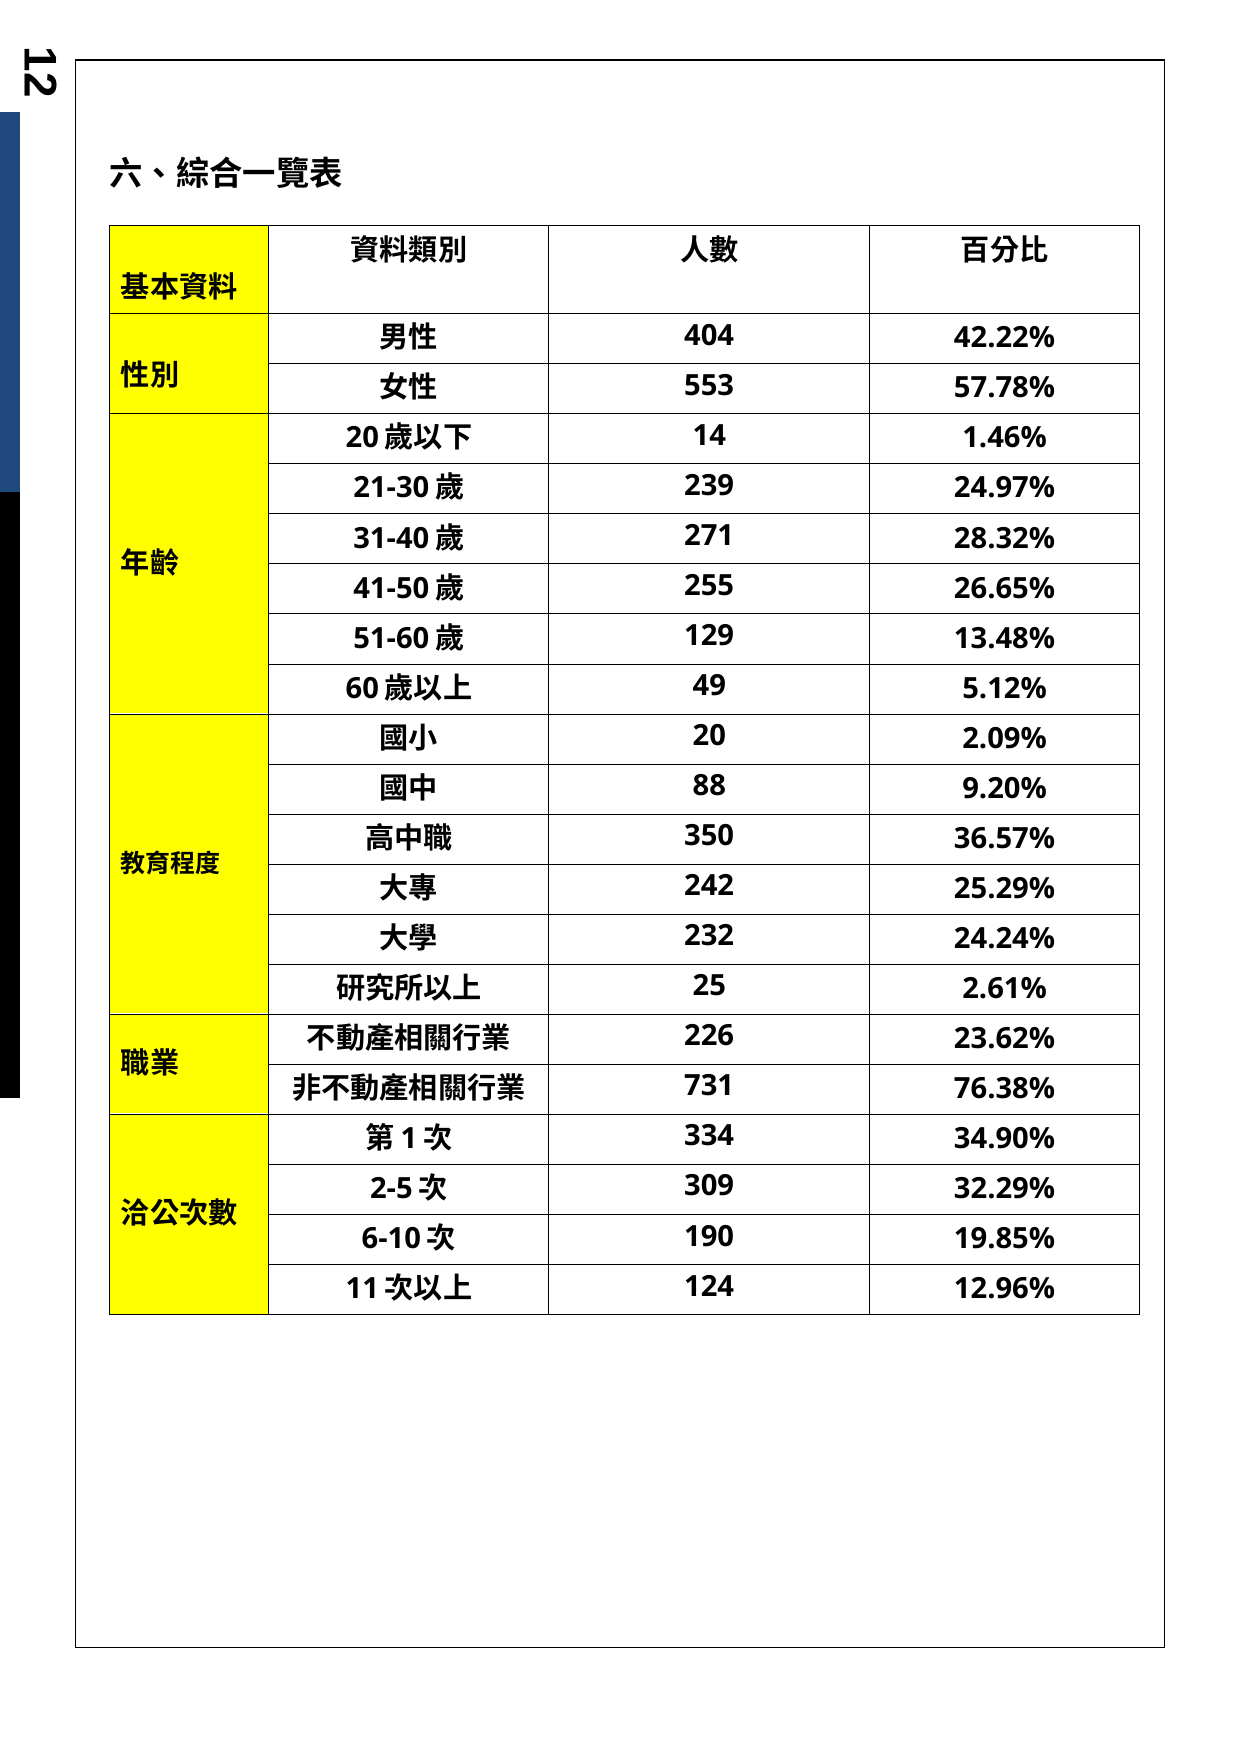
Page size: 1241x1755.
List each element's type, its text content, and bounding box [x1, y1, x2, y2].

table_cell 129 [549, 614, 869, 663]
table_cell 非不動產相關行業 [269, 1065, 548, 1113]
table_cell 高中職 [269, 815, 548, 863]
table_cell 大專 [269, 865, 548, 913]
table_cell 190 [549, 1215, 869, 1264]
table_cell 性別 [110, 314, 268, 413]
table_cell 11次以上 [269, 1265, 548, 1314]
table_header 百分比 [870, 226, 1139, 313]
table_cell 553 [549, 364, 869, 413]
table_cell 36.57% [870, 815, 1139, 863]
table_cell 2.61% [870, 965, 1139, 1013]
table_cell 年齡 [110, 414, 268, 713]
table_cell 731 [549, 1065, 869, 1113]
table_cell 13.48% [870, 614, 1139, 663]
text 六、綜合一覽表 [109, 147, 1131, 195]
table_cell 研究所以上 [269, 965, 548, 1013]
table_cell 232 [549, 915, 869, 963]
table_cell 350 [549, 815, 869, 863]
table_cell 41-50歲 [269, 564, 548, 613]
table_cell 12.96% [870, 1265, 1139, 1314]
table_cell 1.46% [870, 414, 1139, 463]
table_cell 21-30歲 [269, 464, 548, 513]
table_cell 51-60歲 [269, 614, 548, 663]
table_cell 男性 [269, 314, 548, 363]
table_header 基本資料 [110, 226, 268, 313]
table_cell 334 [549, 1115, 869, 1164]
table_cell 不動產相關行業 [269, 1015, 548, 1063]
table_header 人數 [549, 226, 869, 313]
table_cell 28.32% [870, 514, 1139, 563]
table_cell 309 [549, 1165, 869, 1214]
table_cell 242 [549, 865, 869, 913]
table_cell 271 [549, 514, 869, 563]
table_cell 76.38% [870, 1065, 1139, 1113]
table_cell 404 [549, 314, 869, 363]
table_cell 25 [549, 965, 869, 1013]
table_cell 2.09% [870, 715, 1139, 763]
table_cell 洽公次數 [110, 1115, 268, 1314]
table_cell 6-10次 [269, 1215, 548, 1264]
table_cell 2-5次 [269, 1165, 548, 1214]
table_cell 女性 [269, 364, 548, 413]
table_cell 49 [549, 665, 869, 713]
table_cell 42.22% [870, 314, 1139, 363]
table_cell 239 [549, 464, 869, 513]
table_cell 23.62% [870, 1015, 1139, 1063]
table_cell 大學 [269, 915, 548, 963]
table_cell 職業 [110, 1015, 268, 1113]
table_cell 31-40歲 [269, 514, 548, 563]
table_cell 124 [549, 1265, 869, 1314]
table_cell 教育程度 [110, 715, 268, 1013]
table_cell 5.12% [870, 665, 1139, 713]
table_cell 19.85% [870, 1215, 1139, 1264]
table_cell 國中 [269, 765, 548, 813]
table_cell 24.97% [870, 464, 1139, 513]
table_cell 20 [549, 715, 869, 763]
table_cell 國小 [269, 715, 548, 763]
table_cell 20歲以下 [269, 414, 548, 463]
table_cell 24.24% [870, 915, 1139, 963]
table_cell 226 [549, 1015, 869, 1063]
table_cell 60歲以上 [269, 665, 548, 713]
table_cell 第1次 [269, 1115, 548, 1164]
table_cell 25.29% [870, 865, 1139, 913]
table_cell 57.78% [870, 364, 1139, 413]
table_cell 32.29% [870, 1165, 1139, 1214]
table_cell 255 [549, 564, 869, 613]
table_cell 26.65% [870, 564, 1139, 613]
table_cell 34.90% [870, 1115, 1139, 1164]
table_cell 14 [549, 414, 869, 463]
table_cell 9.20% [870, 765, 1139, 813]
table_cell 88 [549, 765, 869, 813]
table_header 資料類別 [269, 226, 548, 313]
